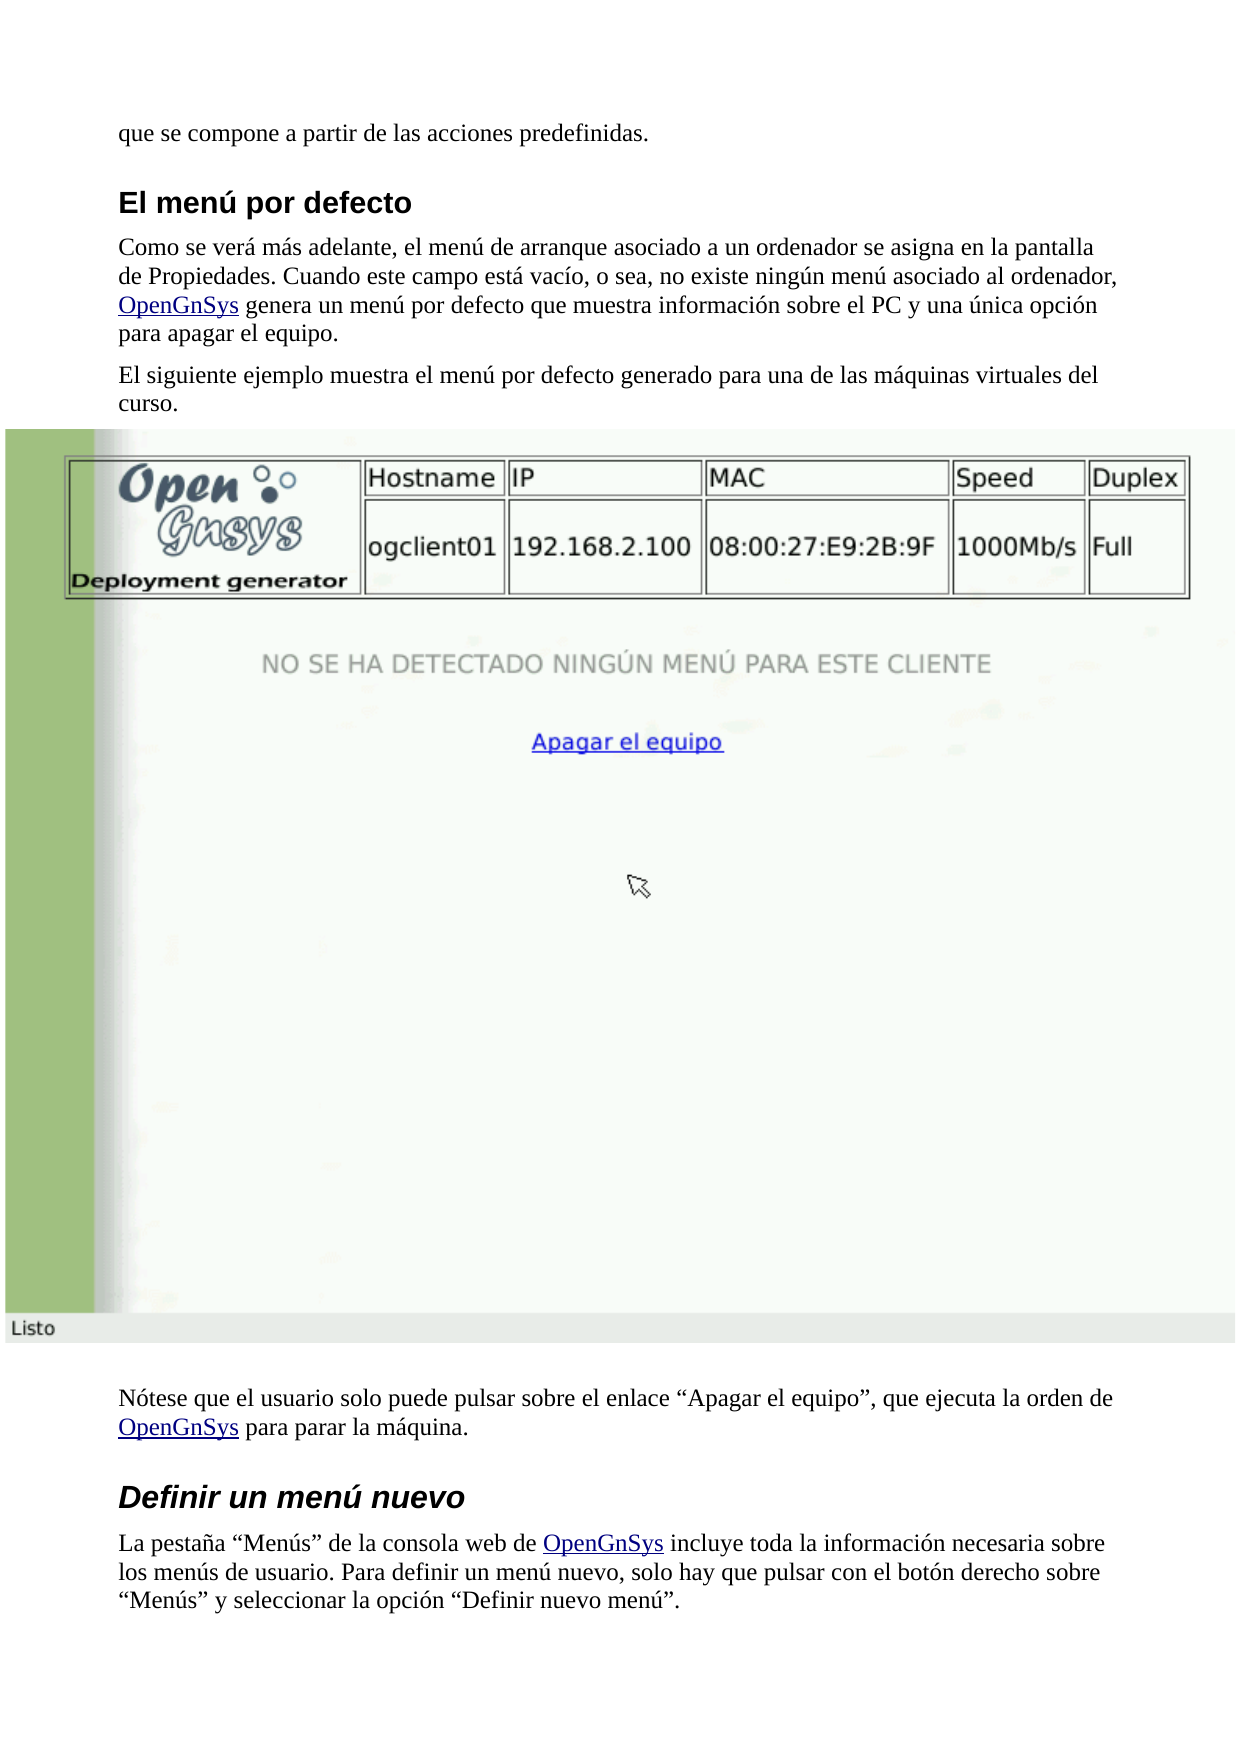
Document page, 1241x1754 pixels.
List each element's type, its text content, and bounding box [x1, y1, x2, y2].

text El siguiente ejemplo muestra el menú por defecto generado para una de las máquinas virtuales del curso. [118, 360, 1122, 417]
subtitle Definir un menú nuevo [118, 1478, 1122, 1515]
text que se compone a partir de las acciones predefinidas. [118, 118, 1122, 147]
subtitle El menú por defecto [118, 184, 1122, 220]
text Como se verá más adelante, el menú de arranque asociado a un ordenador se asigna en la pantalla de Propiedades. Cuando este campo está vacío, o sea, no existe ningún menú asociado al ordenador, OpenGnSys genera un menú por defecto que muestra información sobre el PC y una única opción para apagar el equipo. [118, 232, 1122, 347]
text Nótese que el usuario solo puede pulsar sobre el enlace “Apagar el equipo”, que ejecuta la orden de OpenGnSys para parar la máquina. [118, 1383, 1122, 1441]
text La pestaña “Menús” de la consola web de OpenGnSys incluye toda la información necesaria sobre los menús de usuario. Para definir un menú nuevo, solo hay que pulsar con el botón derecho sobre “Menús” y seleccionar la opción “Definir nuevo menú”. [118, 1528, 1122, 1614]
